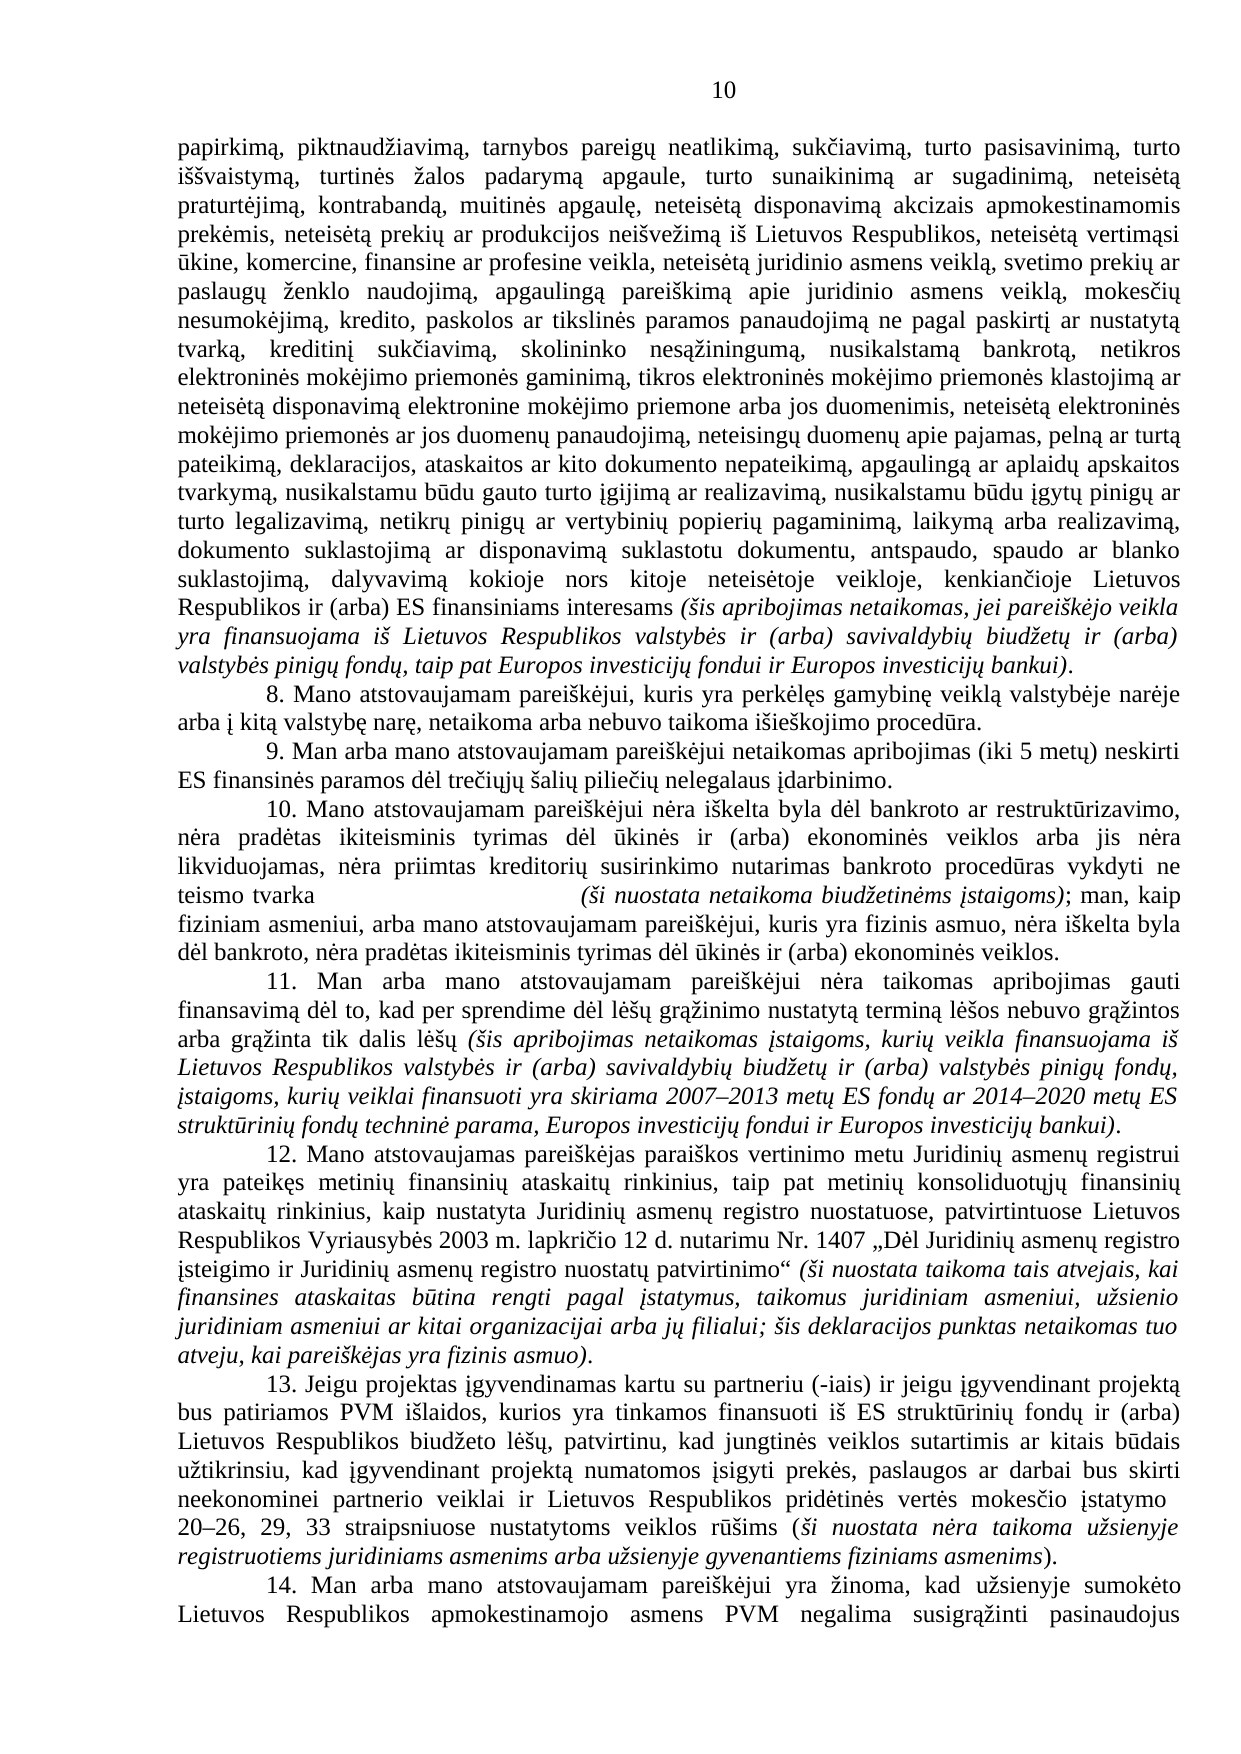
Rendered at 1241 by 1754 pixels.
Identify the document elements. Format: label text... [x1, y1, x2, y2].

text 12. Mano atstovaujamas pareiškėjas paraiškos vertinimo metu Juridinių asmenų registrui yra pateikęs metinių finansinių ataskaitų rinkinius, taip pat metinių konsoliduotųjų finansinių ataskaitų rinkinius, kaip nustatyta Juridinių asmenų registro nuostatuose, patvirtintuose Lietuvos Respublikos Vyriausybės 2003 m. lapkričio 12 d. nutarimu Nr. 1407 „Dėl Juridinių asmenų registro įsteigimo ir Juridinių asmenų registro nuostatų patvirtinimo“ (ši nuostata taikoma tais atvejais, kai finansines ataskaitas būtina rengti pagal įstatymus, taikomus juridiniam asmeniui, užsienio juridiniam asmeniui ar kitai organizacijai arba jų filialui; šis deklaracijos punktas netaikomas tuo atveju, kai pareiškėjas yra fizinis asmuo). [177, 1139, 1181, 1369]
text 14. Man arba mano atstovaujamam pareiškėjui yra žinoma, kad užsienyje sumokėto Lietuvos Respublikos apmokestinamojo asmens PVM negalima susigrąžinti pasinaudojus [177, 1570, 1181, 1627]
text papirkimą, piktnaudžiavimą, tarnybos pareigų neatlikimą, sukčiavimą, turto pasisavinimą, turto iššvaistymą, turtinės žalos padarymą apgaule, turto sunaikinimą ar sugadinimą, neteisėtą praturtėjimą, kontrabandą, muitinės apgaulę, neteisėtą disponavimą akcizais apmokestinamomis prekėmis, neteisėtą prekių ar produkcijos neišvežimą iš Lietuvos Respublikos, neteisėtą vertimąsi ūkine, komercine, finansine ar profesine veikla, neteisėtą juridinio asmens veiklą, svetimo prekių ar paslaugų ženklo naudojimą, apgaulingą pareiškimą apie juridinio asmens veiklą, mokesčių nesumokėjimą, kredito, paskolos ar tikslinės paramos panaudojimą ne pagal paskirtį ar nustatytą tvarką, kreditinį sukčiavimą, skolininko nesąžiningumą, nusikalstamą bankrotą, netikros elektroninės mokėjimo priemonės gaminimą, tikros elektroninės mokėjimo priemonės klastojimą ar neteisėtą disponavimą elektronine mokėjimo priemone arba jos duomenimis, neteisėtą elektroninės mokėjimo priemonės ar jos duomenų panaudojimą, neteisingų duomenų apie pajamas, pelną ar turtą pateikimą, deklaracijos, ataskaitos ar kito dokumento nepateikimą, apgaulingą ar aplaidų apskaitos tvarkymą, nusikalstamu būdu gauto turto įgijimą ar realizavimą, nusikalstamu būdu įgytų pinigų ar turto legalizavimą, netikrų pinigų ar vertybinių popierių pagaminimą, laikymą arba realizavimą, dokumento suklastojimą ar disponavimą suklastotu dokumentu, antspaudo, spaudo ar blanko suklastojimą, dalyvavimą kokioje nors kitoje neteisėtoje veikloje, kenkiančioje Lietuvos Respublikos ir (arba) ES finansiniams interesams (šis apribojimas netaikomas, jei pareiškėjo veikla yra finansuojama iš Lietuvos Respublikos valstybės ir (arba) savivaldybių biudžetų ir (arba) valstybės pinigų fondų, taip pat Europos investicijų fondui ir Europos investicijų bankui). [177, 132, 1181, 679]
text 9. Man arba mano atstovaujamam pareiškėjui netaikomas apribojimas (iki 5 metų) neskirti ES finansinės paramos dėl trečiųjų šalių piliečių nelegalaus įdarbinimo. [177, 736, 1181, 794]
text 8. Mano atstovaujamam pareiškėjui, kuris yra perkėlęs gamybinę veiklą valstybėje narėje arba į kitą valstybę narę, netaikoma arba nebuvo taikoma išieškojimo procedūra. [177, 679, 1181, 736]
text 13. Jeigu projektas įgyvendinamas kartu su partneriu (-iais) ir jeigu įgyvendinant projektą bus patiriamos PVM išlaidos, kurios yra tinkamos finansuoti iš ES struktūrinių fondų ir (arba) Lietuvos Respublikos biudžeto lėšų, patvirtinu, kad jungtinės veiklos sutartimis ar kitais būdais užtikrinsiu, kad įgyvendinant projektą numatomos įsigyti prekės, paslaugos ar darbai bus skirti neekonominei partnerio veiklai ir Lietuvos Respublikos pridėtinės vertės mokesčio įstatymo 20–26, 29, 33 straipsniuose nustatytoms veiklos rūšims (ši nuostata nėra taikoma užsienyje registruotiems juridiniams asmenims arba užsienyje gyvenantiems fiziniams asmenims). [177, 1369, 1181, 1570]
text 11. Man arba mano atstovaujamam pareiškėjui nėra taikomas apribojimas gauti finansavimą dėl to, kad per sprendime dėl lėšų grąžinimo nustatytą terminą lėšos nebuvo grąžintos arba grąžinta tik dalis lėšų (šis apribojimas netaikomas įstaigoms, kurių veikla finansuojama iš Lietuvos Respublikos valstybės ir (arba) savivaldybių biudžetų ir (arba) valstybės pinigų fondų, įstaigoms, kurių veiklai finansuoti yra skiriama 2007–2013 metų ES fondų ar 2014–2020 metų ES struktūrinių fondų techninė parama, Europos investicijų fondui ir Europos investicijų bankui). [177, 966, 1181, 1139]
text 10. Mano atstovaujamam pareiškėjui nėra iškelta byla dėl bankroto ar restruktūrizavimo, nėra pradėtas ikiteisminis tyrimas dėl ūkinės ir (arba) ekonominės veiklos arba jis nėra likviduojamas, nėra priimtas kreditorių susirinkimo nutarimas bankroto procedūras vykdyti ne teismo tvarka (ši nuostata netaikoma biudžetinėms įstaigoms); man, kaip fiziniam asmeniui, arba mano atstovaujamam pareiškėjui, kuris yra fizinis asmuo, nėra iškelta byla dėl bankroto, nėra pradėtas ikiteisminis tyrimas dėl ūkinės ir (arba) ekonominės veiklos. [177, 794, 1181, 966]
